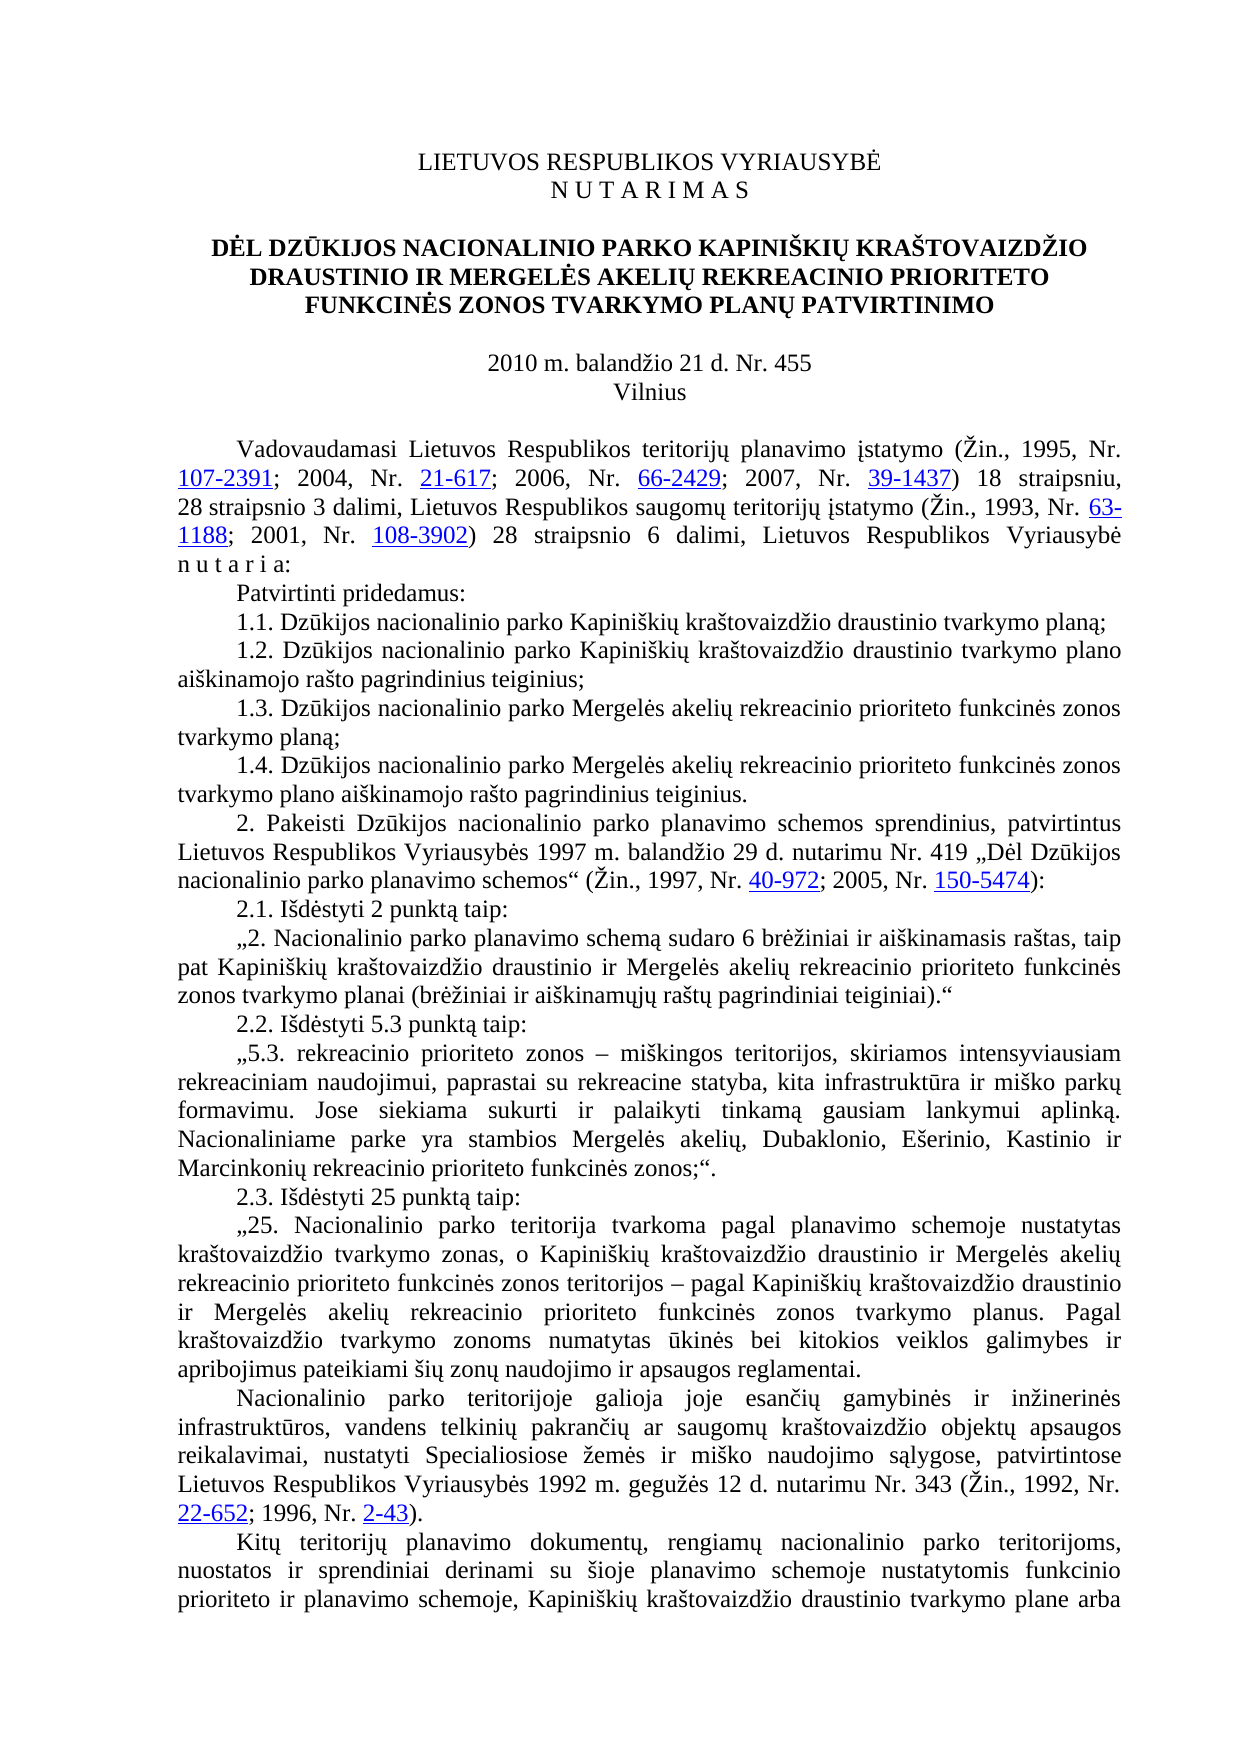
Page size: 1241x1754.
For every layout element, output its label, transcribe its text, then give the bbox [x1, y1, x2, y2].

text „5.3. rekreacinio prioriteto zonos – miškingos teritorijos, skiriamos intensyviausiam rekreaciniam naudojimui, paprastai su rekreacine statyba, kita infrastruktūra ir miško parkų formavimu. Jose siekiama sukurti ir palaikyti tinkamą gausiam lankymui aplinką. Nacionaliniame parke yra stambios Mergelės akelių, Dubaklonio, Ešerinio, Kastinio ir Marcinkonių rekreacinio prioriteto funkcinės zonos;“. [177, 1038, 1122, 1182]
text Patvirtinti pridedamus: [177, 578, 1122, 607]
text Lietuvos Respublikos Vyriausybė [177, 147, 1122, 176]
text 2.1. Išdėstyti 2 punktą taip: [177, 894, 1122, 923]
text 1.2. Dzūkijos nacionalinio parko Kapiniškių kraštovaizdžio draustinio tvarkymo plano aiškinamojo rašto pagrindinius teiginius; [177, 636, 1122, 693]
text 2. Pakeisti Dzūkijos nacionalinio parko planavimo schemos sprendinius, patvirtintus Lietuvos Respublikos Vyriausybės 1997 m. balandžio 29 d. nutarimu Nr. 419 „Dėl Dzūkijos nacionalinio parko planavimo schemos“ (Žin., 1997, Nr. 40-972; 2005, Nr. 150-5474): [177, 808, 1122, 894]
text 1.1. Dzūkijos nacionalinio parko Kapiniškių kraštovaizdžio draustinio tvarkymo planą; [177, 607, 1122, 636]
text „2. Nacionalinio parko planavimo schemą sudaro 6 brėžiniai ir aiškinamasis raštas, taip pat Kapiniškių kraštovaizdžio draustinio ir Mergelės akelių rekreacinio prioriteto funkcinės zonos tvarkymo planai (brėžiniai ir aiškinamųjų raštų pagrindiniai teiginiai).“ [177, 923, 1122, 1009]
text 2.2. Išdėstyti 5.3 punktą taip: [177, 1009, 1122, 1038]
text 2.3. Išdėstyti 25 punktą taip: [177, 1182, 1122, 1211]
text Nacionalinio parko teritorijoje galioja joje esančių gamybinės ir inžinerinės infrastruktūros, vandens telkinių pakrančių ar saugomų kraštovaizdžio objektų apsaugos reikalavimai, nustatyti Specialiosiose žemės ir miško naudojimo sąlygose, patvirtintose Lietuvos Respublikos Vyriausybės 1992 m. gegužės 12 d. nutarimu Nr. 343 (Žin., 1992, Nr. 22-652; 1996, Nr. 2-43). [177, 1383, 1122, 1527]
text DĖL DZŪKIJOS NACIONALINIO PARKO KAPINIŠKIŲ KRAŠTOVAIZDŽIO DRAUSTINIO IR MERGELĖS AKELIŲ REKREACINIO PRIORITETO FUNKCINĖS ZONOS TVARKYMO PLANŲ PATVIRTINIMO [177, 233, 1122, 319]
text 2010 m. balandžio 21 d. Nr. 455 [177, 348, 1122, 377]
text Vadovaudamasi Lietuvos Respublikos teritorijų planavimo įstatymo (Žin., 1995, Nr. 107-2391; 2004, Nr. 21-617; 2006, Nr. 66-2429; 2007, Nr. 39-1437) 18 straipsniu, 28 straipsnio 3 dalimi, Lietuvos Respublikos saugomų teritorijų įstatymo (Žin., 1993, Nr. 63-1188; 2001, Nr. 108-3902) 28 straipsnio 6 dalimi, Lietuvos Respublikos Vyriausybė nutaria: [177, 434, 1122, 578]
text 1.4. Dzūkijos nacionalinio parko Mergelės akelių rekreacinio prioriteto funkcinės zonos tvarkymo plano aiškinamojo rašto pagrindinius teiginius. [177, 751, 1122, 808]
text Kitų teritorijų planavimo dokumentų, rengiamų nacionalinio parko teritorijoms, nuostatos ir sprendiniai derinami su šioje planavimo schemoje nustatytomis funkcinio prioriteto ir planavimo schemoje, Kapiniškių kraštovaizdžio draustinio tvarkymo plane arba [177, 1527, 1122, 1613]
text Vilnius [177, 377, 1122, 406]
text NUTARIMAS [177, 176, 1122, 204]
text 1.3. Dzūkijos nacionalinio parko Mergelės akelių rekreacinio prioriteto funkcinės zonos tvarkymo planą; [177, 693, 1122, 751]
text „25. Nacionalinio parko teritorija tvarkoma pagal planavimo schemoje nustatytas kraštovaizdžio tvarkymo zonas, o Kapiniškių kraštovaizdžio draustinio ir Mergelės akelių rekreacinio prioriteto funkcinės zonos teritorijos – pagal Kapiniškių kraštovaizdžio draustinio ir Mergelės akelių rekreacinio prioriteto funkcinės zonos tvarkymo planus. Pagal kraštovaizdžio tvarkymo zonoms numatytas ūkinės bei kitokios veiklos galimybes ir apribojimus pateikiami šių zonų naudojimo ir apsaugos reglamentai. [177, 1211, 1122, 1383]
